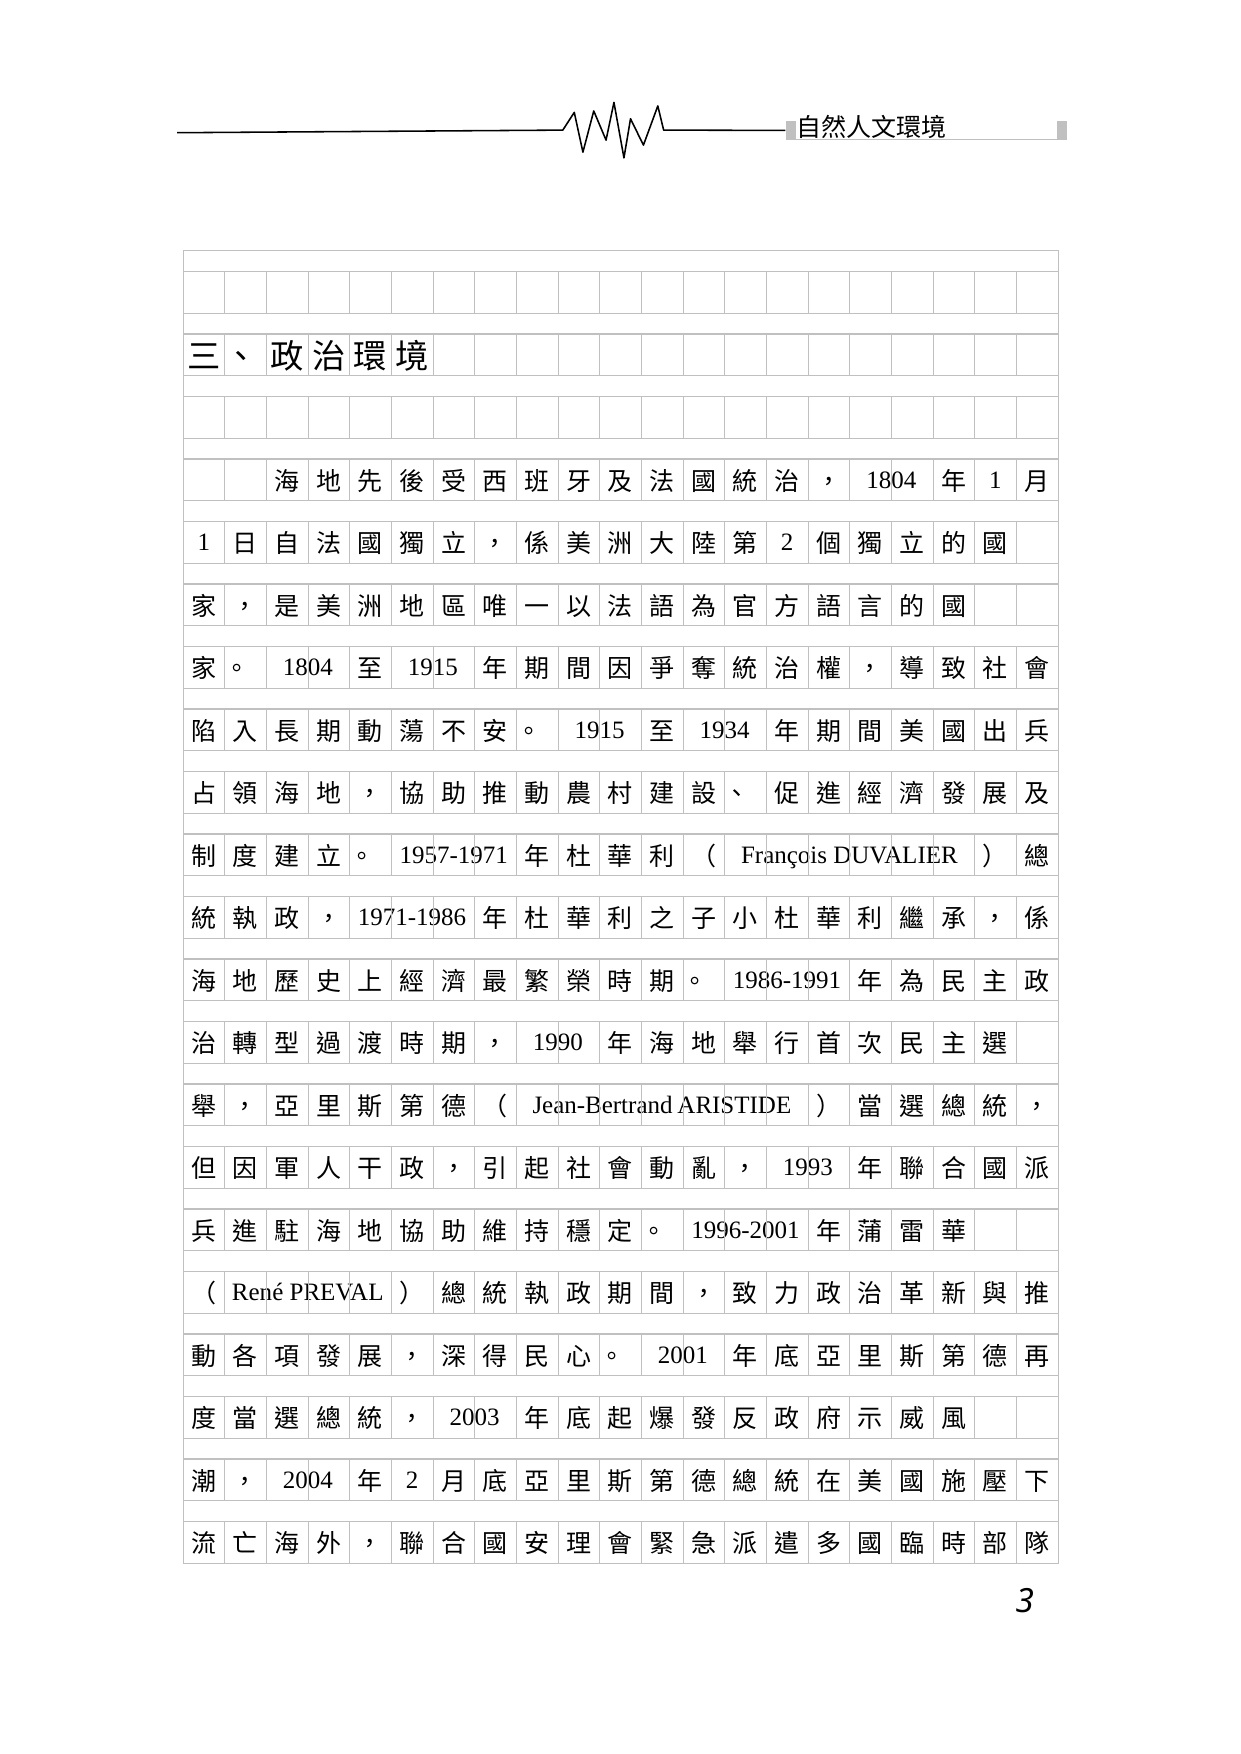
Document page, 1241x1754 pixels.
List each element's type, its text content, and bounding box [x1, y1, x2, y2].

text [475, 335, 516, 375]
text [559, 335, 599, 375]
text 環 [350, 335, 391, 375]
text [517, 335, 558, 375]
text [809, 335, 849, 375]
text [850, 335, 891, 375]
text 、 [225, 335, 266, 375]
text [684, 335, 724, 375]
text 政 [267, 335, 308, 375]
text [892, 335, 933, 375]
text [600, 335, 641, 375]
text [975, 335, 1016, 375]
text 治 [309, 335, 349, 375]
text 境 [392, 335, 433, 375]
text [725, 335, 766, 375]
text [934, 335, 974, 375]
text [767, 335, 808, 375]
text [434, 335, 474, 375]
text [642, 335, 683, 375]
text [1017, 335, 1058, 375]
text [184, 314, 1058, 333]
text 三 [184, 335, 224, 375]
